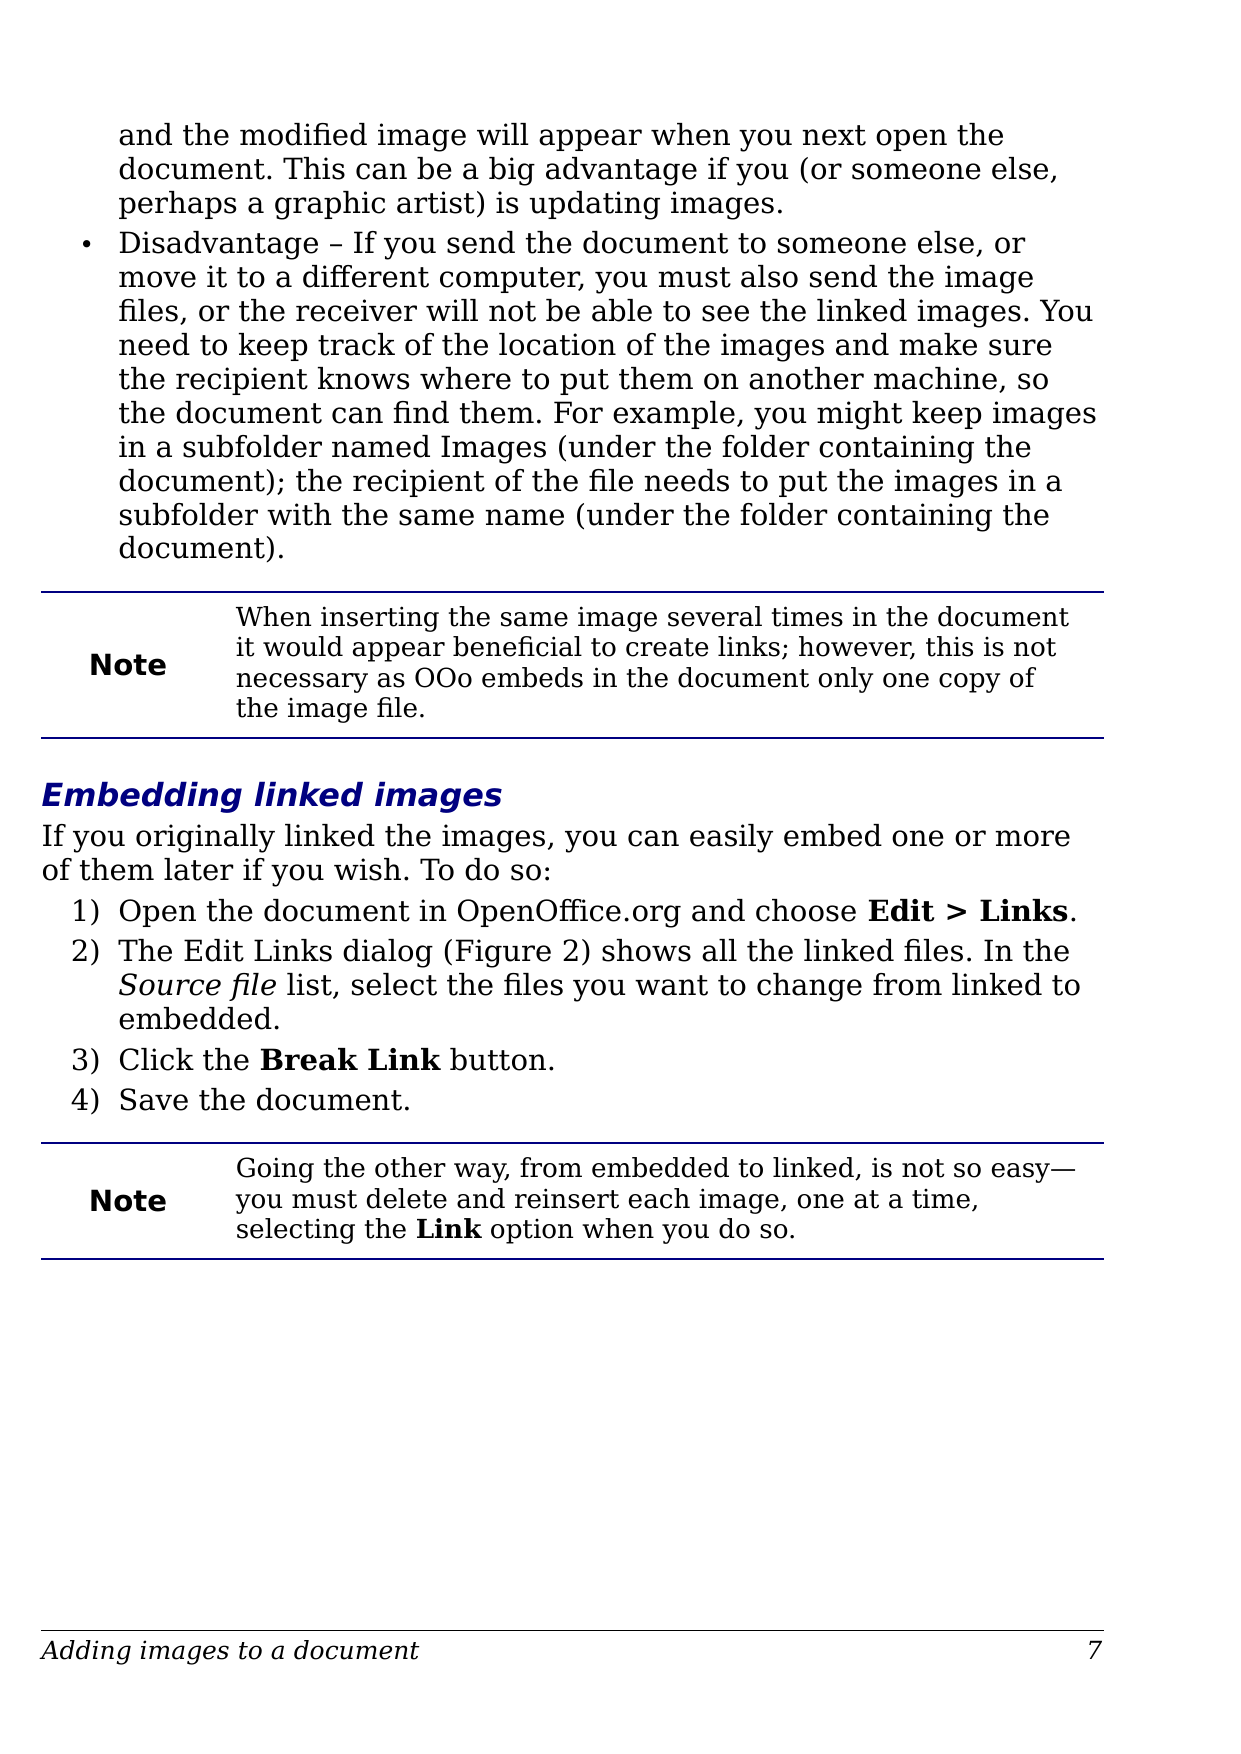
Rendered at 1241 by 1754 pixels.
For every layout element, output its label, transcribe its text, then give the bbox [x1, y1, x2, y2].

list If you originally linked the images, you can easily embed one or more of them later if you wish. To do so: [41, 820, 1104, 888]
list Click the Break Link button. [100, 1043, 1104, 1077]
list Open the document in OpenOffice.org and choose Edit > Links. [100, 894, 1104, 928]
list Disadvantage – If you send the document to someone else, or move it to a different computer, you must also send the image files, or the receiver will not be able to see the linked images. You need to keep track of the location of the images and make sure the recipient knows where to put them on another machine, so the document can find them. For example, you might keep images in a subfolder named Images (under the folder containing the document); the recipient of the file needs to put the images in a subfolder with the same name (under the folder containing the document). [79, 226, 1104, 566]
subtitle Embedding linked images [41, 776, 1104, 813]
table_header Going the other way, from embedded to linked, is not so easy—you must delete and reinsert each image, one at a time, selecting the Link option when you do so. [214, 1144, 1104, 1258]
table_header Note [41, 593, 214, 737]
list The Edit Links dialog (Figure 2) shows all the linked files. In the Source file list, select the files you want to change from linked to embedded. [100, 934, 1104, 1036]
list and the modified image will appear when you next open the document. This can be a big advantage if you (or someone else, perhaps a graphic artist) is updating images. [79, 118, 1104, 220]
table_header Note [41, 1144, 214, 1258]
table_header When inserting the same image several times in the document it would appear beneficial to create links; however, this is not necessary as OOo embeds in the document only one copy of the image file. [214, 593, 1104, 737]
list Save the document. [100, 1083, 1104, 1117]
